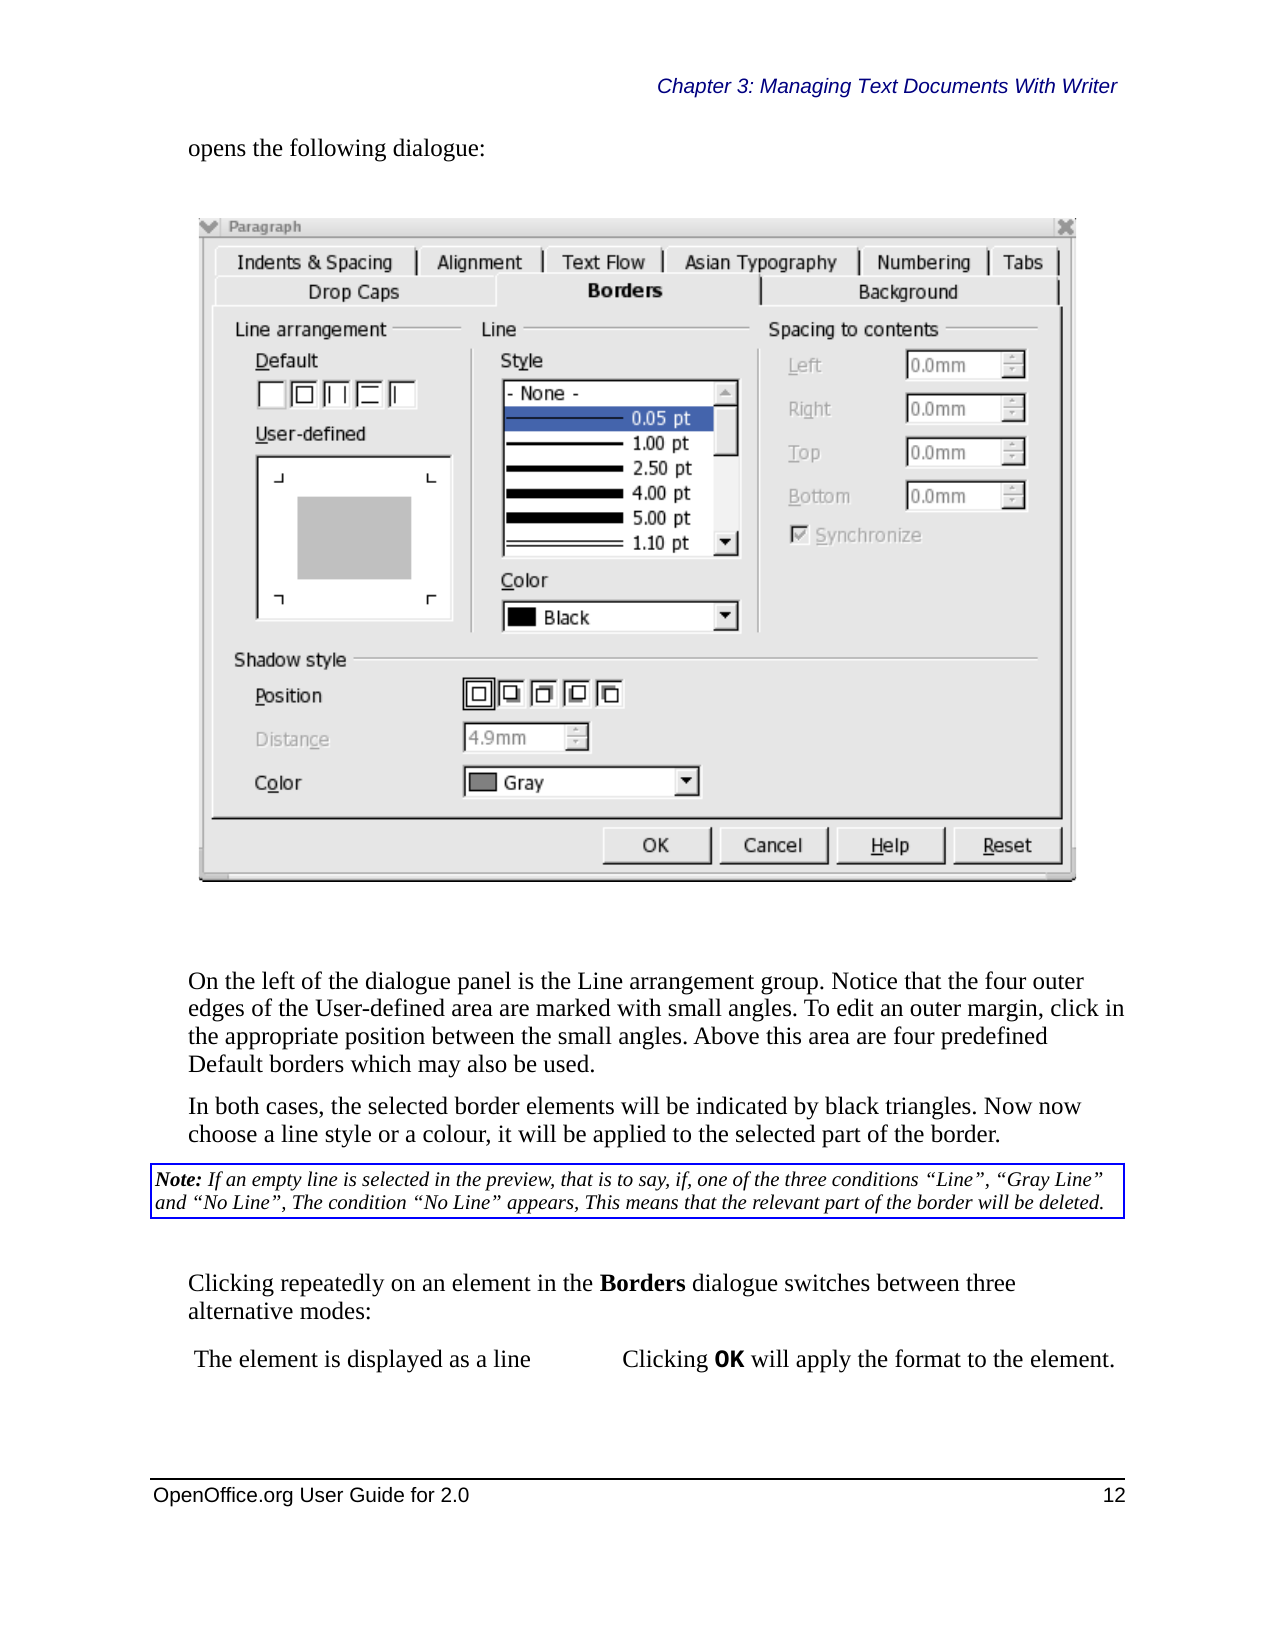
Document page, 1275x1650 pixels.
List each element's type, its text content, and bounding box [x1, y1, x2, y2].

table_cell [579, 1395, 1125, 1442]
table_header The element is displayed as a line [150, 1339, 578, 1395]
text Clicking repeatedly on an element in the Borders dialogue switches between three alternative modes: [188, 1269, 1125, 1324]
text In both cases, the selected border elements will be indicated by black triangles. Now now choose a line style or a colour, it will be applied to the selected part of the border. [188, 1092, 1125, 1148]
text opens the following dialogue: [188, 134, 1125, 162]
text On the left of the dialogue panel is the Line arrangement group. Notice that the four outer edges of the User-defined area are marked with small angles. To edit an outer margin, click in the appropriate position between the small angles. Above this area are four predefined Default borders which may also be used. [188, 967, 1125, 1078]
table_header Clicking OK will apply the format to the element. [579, 1339, 1125, 1395]
table_cell [150, 1395, 578, 1442]
picture [198, 218, 1077, 882]
text Note: If an empty line is selected in the preview, that is to say, if, one of the three conditions “Line”, “Gray Line” and “No Line”, The condition “No Line” appears, This means that the relevant part of the border will be deleted. [152, 1165, 1123, 1217]
